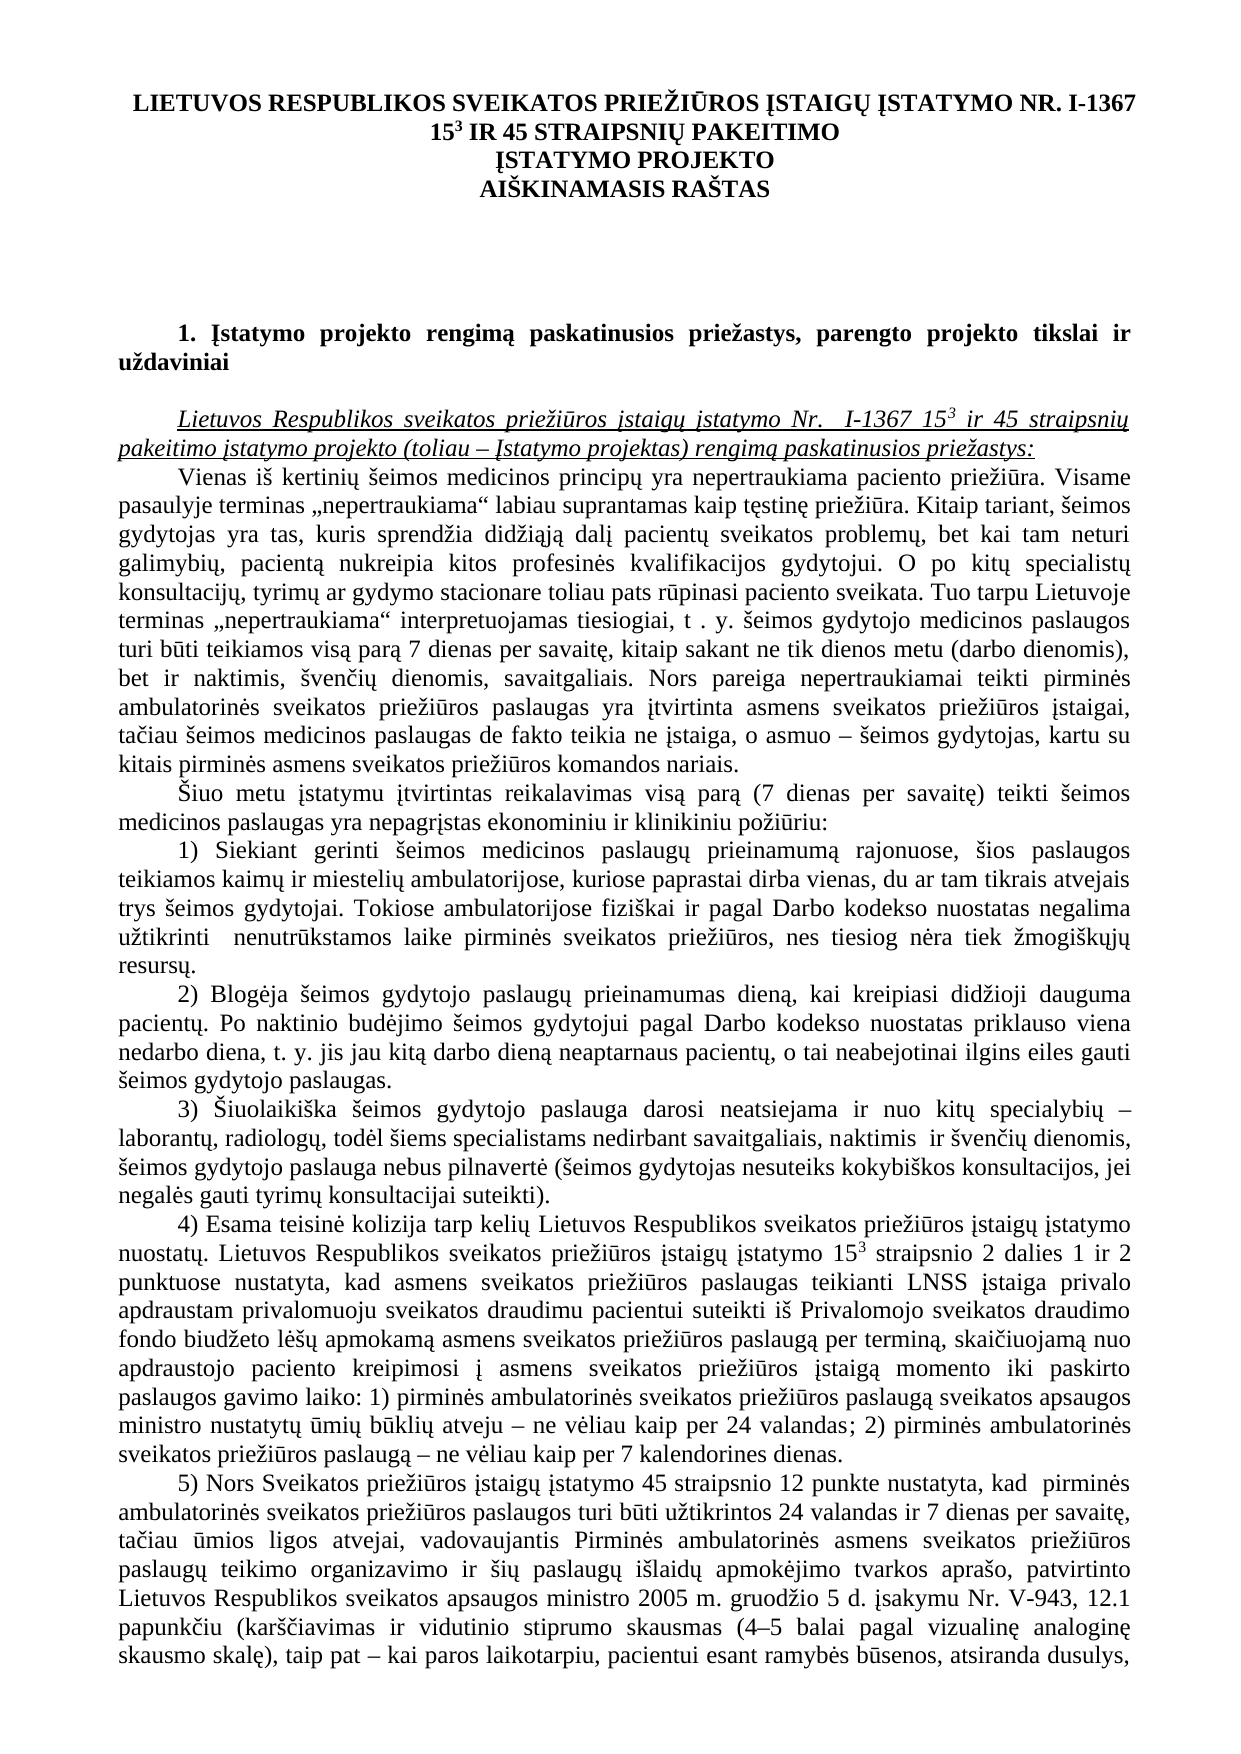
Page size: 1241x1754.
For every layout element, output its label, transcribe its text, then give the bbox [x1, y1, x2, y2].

text 1) Siekiant gerinti šeimos medicinos paslaugų prieinamumą rajonuose, šios paslaugos teikiamos kaimų ir miestelių ambulatorijose, kuriose paprastai dirba vienas, du ar tam tikrais atvejais trys šeimos gydytojai. Tokiose ambulatorijose fiziškai ir pagal Darbo kodekso nuostatas negalima užtikrinti nenutrūkstamos laike pirminės sveikatos priežiūros, nes tiesiog nėra tiek žmogiškųjų resursų. [118, 835, 1132, 979]
text AIŠKINAMASIS RAŠTAS [118, 174, 1132, 203]
text 1. Įstatymo projekto rengimą paskatinusios priežastys, parengto projekto tikslai ir uždaviniai [118, 318, 1132, 375]
text 2) Blogėja šeimos gydytojo paslaugų prieinamumas dieną, kai kreipiasi didžioji dauguma pacientų. Po naktinio budėjimo šeimos gydytojui pagal Darbo kodekso nuostatas priklauso viena nedarbo diena, t. y. jis jau kitą darbo dieną neaptarnaus pacientų, o tai neabejotinai ilgins eiles gauti šeimos gydytojo paslaugas. [118, 979, 1132, 1094]
text Lietuvos Respublikos sveikatos priežiūros įstaigų įstatymo Nr. I-1367 153 ir 45 straipsnių pakeitimo įstatymo projekto (toliau – Įstatymo projektas) rengimą paskatinusios priežastys: [118, 404, 1132, 462]
text ĮSTATYMO PROJEKTO [118, 145, 1152, 174]
text Vienas iš kertinių šeimos medicinos principų yra nepertraukiama paciento priežiūra. Visame pasaulyje terminas „nepertraukiama“ labiau suprantamas kaip tęstinę priežiūra. Kitaip tariant, šeimos gydytojas yra tas, kuris sprendžia didžiąją dalį pacientų sveikatos problemų, bet kai tam neturi galimybių, pacientą nukreipia kitos profesinės kvalifikacijos gydytojui. O po kitų specialistų konsultacijų, tyrimų ar gydymo stacionare toliau pats rūpinasi paciento sveikata. Tuo tarpu Lietuvoje terminas „nepertraukiama“ interpretuojamas tiesiogiai, t . y. šeimos gydytojo medicinos paslaugos turi būti teikiamos visą parą 7 dienas per savaitę, kitaip sakant ne tik dienos metu (darbo dienomis), bet ir naktimis, švenčių dienomis, savaitgaliais. Nors pareiga nepertraukiamai teikti pirminės ambulatorinės sveikatos priežiūros paslaugas yra įtvirtinta asmens sveikatos priežiūros įstaigai, tačiau šeimos medicinos paslaugas de fakto teikia ne įstaiga, o asmuo – šeimos gydytojas, kartu su kitais pirminės asmens sveikatos priežiūros komandos nariais. [118, 462, 1132, 778]
text 5) Nors Sveikatos priežiūros įstaigų įstatymo 45 straipsnio 12 punkte nustatyta, kad pirminės ambulatorinės sveikatos priežiūros paslaugos turi būti užtikrintos 24 valandas ir 7 dienas per savaitę, tačiau ūmios ligos atvejai, vadovaujantis Pirminės ambulatorinės asmens sveikatos priežiūros paslaugų teikimo organizavimo ir šių paslaugų išlaidų apmokėjimo tvarkos aprašo, patvirtinto Lietuvos Respublikos sveikatos apsaugos ministro 2005 m. gruodžio 5 d. įsakymu Nr. V-943, 12.1 papunkčiu (karščiavimas ir vidutinio stiprumo skausmas (4–5 balai pagal vizualinę analoginę skausmo skalę), taip pat – kai paros laikotarpiu, pacientui esant ramybės būsenos, atsiranda dusulys, [118, 1468, 1132, 1669]
text Šiuo metu įstatymu įtvirtintas reikalavimas visą parą (7 dienas per savaitę) teikti šeimos medicinos paslaugas yra nepagrįstas ekonominiu ir klinikiniu požiūriu: [118, 778, 1132, 835]
text 4) Esama teisinė kolizija tarp kelių Lietuvos Respublikos sveikatos priežiūros įstaigų įstatymo nuostatų. Lietuvos Respublikos sveikatos priežiūros įstaigų įstatymo 153 straipsnio 2 dalies 1 ir 2 punktuose nustatyta, kad asmens sveikatos priežiūros paslaugas teikianti LNSS įstaiga privalo apdraustam privalomuoju sveikatos draudimu pacientui suteikti iš Privalomojo sveikatos draudimo fondo biudžeto lėšų apmokamą asmens sveikatos priežiūros paslaugą per terminą, skaičiuojamą nuo apdraustojo paciento kreipimosi į asmens sveikatos priežiūros įstaigą momento iki paskirto paslaugos gavimo laiko: 1) pirminės ambulatorinės sveikatos priežiūros paslaugą sveikatos apsaugos ministro nustatytų ūmių būklių atveju – ne vėliau kaip per 24 valandas; 2) pirminės ambulatorinės sveikatos priežiūros paslaugą – ne vėliau kaip per 7 kalendorines dienas. [118, 1209, 1132, 1468]
text 3) Šiuolaikiška šeimos gydytojo paslauga darosi neatsiejama ir nuo kitų specialybių – laborantų, radiologų, todėl šiems specialistams nedirbant savaitgaliais, naktimis ir švenčių dienomis, šeimos gydytojo paslauga nebus pilnavertė (šeimos gydytojas nesuteiks kokybiškos konsultacijos, jei negalės gauti tyrimų konsultacijai suteikti). [118, 1094, 1132, 1209]
text LIETUVOS RESPUBLIKOS SVEIKATOS PRIEŽIŪROS ĮSTAIGŲ ĮSTATYMO NR. I-1367 153 IR 45 STRAIPSNIŲ PAKEITIMO [118, 88, 1152, 145]
